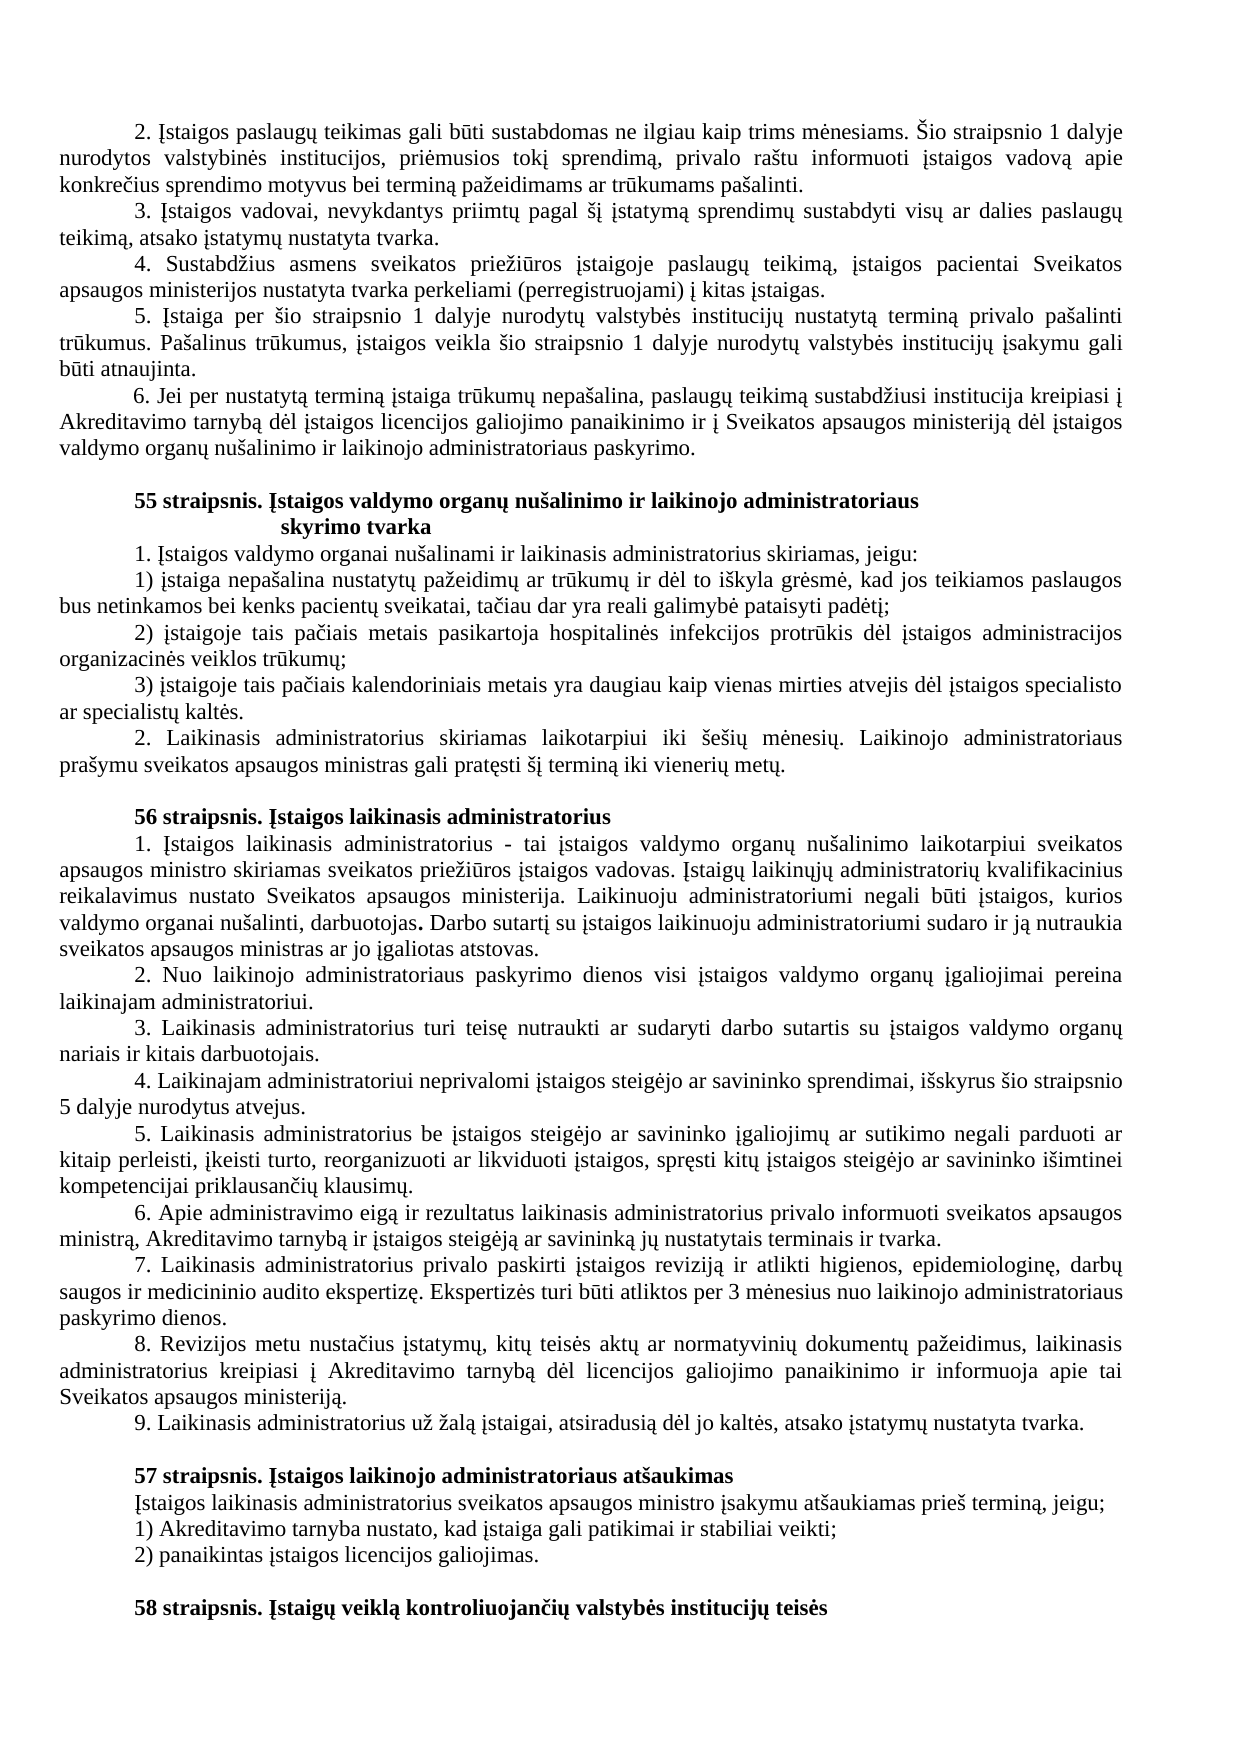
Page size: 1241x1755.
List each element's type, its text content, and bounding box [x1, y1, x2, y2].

text Įstaigos laikinasis administratorius sveikatos apsaugos ministro įsakymu atšaukiamas prieš terminą, jeigu; [59, 1488, 1124, 1515]
text 9. Laikinasis administratorius už žalą įstaigai, atsiradusią dėl jo kaltės, atsako įstatymų nustatyta tvarka. [59, 1409, 1124, 1436]
text 2. Laikinasis administratorius skiriamas laikotarpiui iki šešių mėnesių. Laikinojo administratoriaus prašymu sveikatos apsaugos ministras gali pratęsti šį terminą iki vienerių metų. [59, 724, 1124, 777]
text 57 straipsnis. Įstaigos laikinojo administratoriaus atšaukimas [59, 1462, 1124, 1488]
text 1) įstaiga nepašalina nustatytų pažeidimų ar trūkumų ir dėl to iškyla grėsmė, kad jos teikiamos paslaugos bus netinkamos bei kenks pacientų sveikatai, tačiau dar yra reali galimybė pataisyti padėtį; [59, 566, 1124, 619]
text 8. Revizijos metu nustačius įstatymų, kitų teisės aktų ar normatyvinių dokumentų pažeidimus, laikinasis administratorius kreipiasi į Akreditavimo tarnybą dėl licencijos galiojimo panaikinimo ir informuoja apie tai Sveikatos apsaugos ministeriją. [59, 1330, 1124, 1409]
text 3) įstaigoje tais pačiais kalendoriniais metais yra daugiau kaip vienas mirties atvejis dėl įstaigos specialisto ar specialistų kaltės. [59, 672, 1124, 724]
text 1. Įstaigos laikinasis administratorius - tai įstaigos valdymo organų nušalinimo laikotarpiui sveikatos apsaugos ministro skiriamas sveikatos priežiūros įstaigos vadovas. Įstaigų laikinųjų administratorių kvalifikacinius reikalavimus nustato Sveikatos apsaugos ministerija. Laikinuoju administratoriumi negali būti įstaigos, kurios valdymo organai nušalinti, darbuotojas. Darbo sutartį su įstaigos laikinuoju administratoriumi sudaro ir ją nutraukia sveikatos apsaugos ministras ar jo įgaliotas atstovas. [59, 830, 1124, 961]
text 6. Jei per nustatytą terminą įstaiga trūkumų nepašalina, paslaugų teikimą sustabdžiusi institucija kreipiasi į Akreditavimo tarnybą dėl įstaigos licencijos galiojimo panaikinimo ir į Sveikatos apsaugos ministeriją dėl įstaigos valdymo organų nušalinimo ir laikinojo administratoriaus paskyrimo. [59, 382, 1124, 461]
text 2) įstaigoje tais pačiais metais pasikartoja hospitalinės infekcijos protrūkis dėl įstaigos administracijos organizacinės veiklos trūkumų; [59, 619, 1124, 672]
text 3. Laikinasis administratorius turi teisę nutraukti ar sudaryti darbo sutartis su įstaigos valdymo organų nariais ir kitais darbuotojais. [59, 1014, 1124, 1067]
text 4. Laikinajam administratoriui neprivalomi įstaigos steigėjo ar savininko sprendimai, išskyrus šio straipsnio 5 dalyje nurodytus atvejus. [59, 1067, 1124, 1119]
text skyrimo tvarka [281, 513, 1124, 540]
text 2. Įstaigos paslaugų teikimas gali būti sustabdomas ne ilgiau kaip trims mėnesiams. Šio straipsnio 1 dalyje nurodytos valstybinės institucijos, priėmusios tokį sprendimą, privalo raštu informuoti įstaigos vadovą apie konkrečius sprendimo motyvus bei terminą pažeidimams ar trūkumams pašalinti. [59, 118, 1124, 197]
text 56 straipsnis. Įstaigos laikinasis administratorius [59, 803, 1124, 830]
text 3. Įstaigos vadovai, nevykdantys priimtų pagal šį įstatymą sprendimų sustabdyti visų ar dalies paslaugų teikimą, atsako įstatymų nustatyta tvarka. [59, 197, 1124, 250]
text 5. Laikinasis administratorius be įstaigos steigėjo ar savininko įgaliojimų ar sutikimo negali parduoti ar kitaip perleisti, įkeisti turto, reorganizuoti ar likviduoti įstaigos, spręsti kitų įstaigos steigėjo ar savininko išimtinei kompetencijai priklausančių klausimų. [59, 1119, 1124, 1199]
text 7. Laikinasis administratorius privalo paskirti įstaigos reviziją ir atlikti higienos, epidemiologinę, darbų saugos ir medicininio audito ekspertizę. Ekspertizės turi būti atliktos per 3 mėnesius nuo laikinojo administratoriaus paskyrimo dienos. [59, 1251, 1124, 1330]
text 4. Sustabdžius asmens sveikatos priežiūros įstaigoje paslaugų teikimą, įstaigos pacientai Sveikatos apsaugos ministerijos nustatyta tvarka perkeliami (perregistruojami) į kitas įstaigas. [59, 250, 1124, 303]
text 6. Apie administravimo eigą ir rezultatus laikinasis administratorius privalo informuoti sveikatos apsaugos ministrą, Akreditavimo tarnybą ir įstaigos steigėją ar savininką jų nustatytais terminais ir tvarka. [59, 1199, 1124, 1251]
text 2. Nuo laikinojo administratoriaus paskyrimo dienos visi įstaigos valdymo organų įgaliojimai pereina laikinajam administratoriui. [59, 961, 1124, 1014]
text 5. Įstaiga per šio straipsnio 1 dalyje nurodytų valstybės institucijų nustatytą terminą privalo pašalinti trūkumus. Pašalinus trūkumus, įstaigos veikla šio straipsnio 1 dalyje nurodytų valstybės institucijų įsakymu gali būti atnaujinta. [59, 303, 1124, 382]
text 1. Įstaigos valdymo organai nušalinami ir laikinasis administratorius skiriamas, jeigu: [59, 540, 1124, 566]
text 2) panaikintas įstaigos licencijos galiojimas. [59, 1541, 1124, 1568]
text 58 straipsnis. Įstaigų veiklą kontroliuojančių valstybės institucijų teisės [59, 1594, 1124, 1620]
text 55 straipsnis. Įstaigos valdymo organų nušalinimo ir laikinojo administratoriaus [134, 487, 1124, 513]
text 1) Akreditavimo tarnyba nustato, kad įstaiga gali patikimai ir stabiliai veikti; [59, 1515, 1124, 1541]
